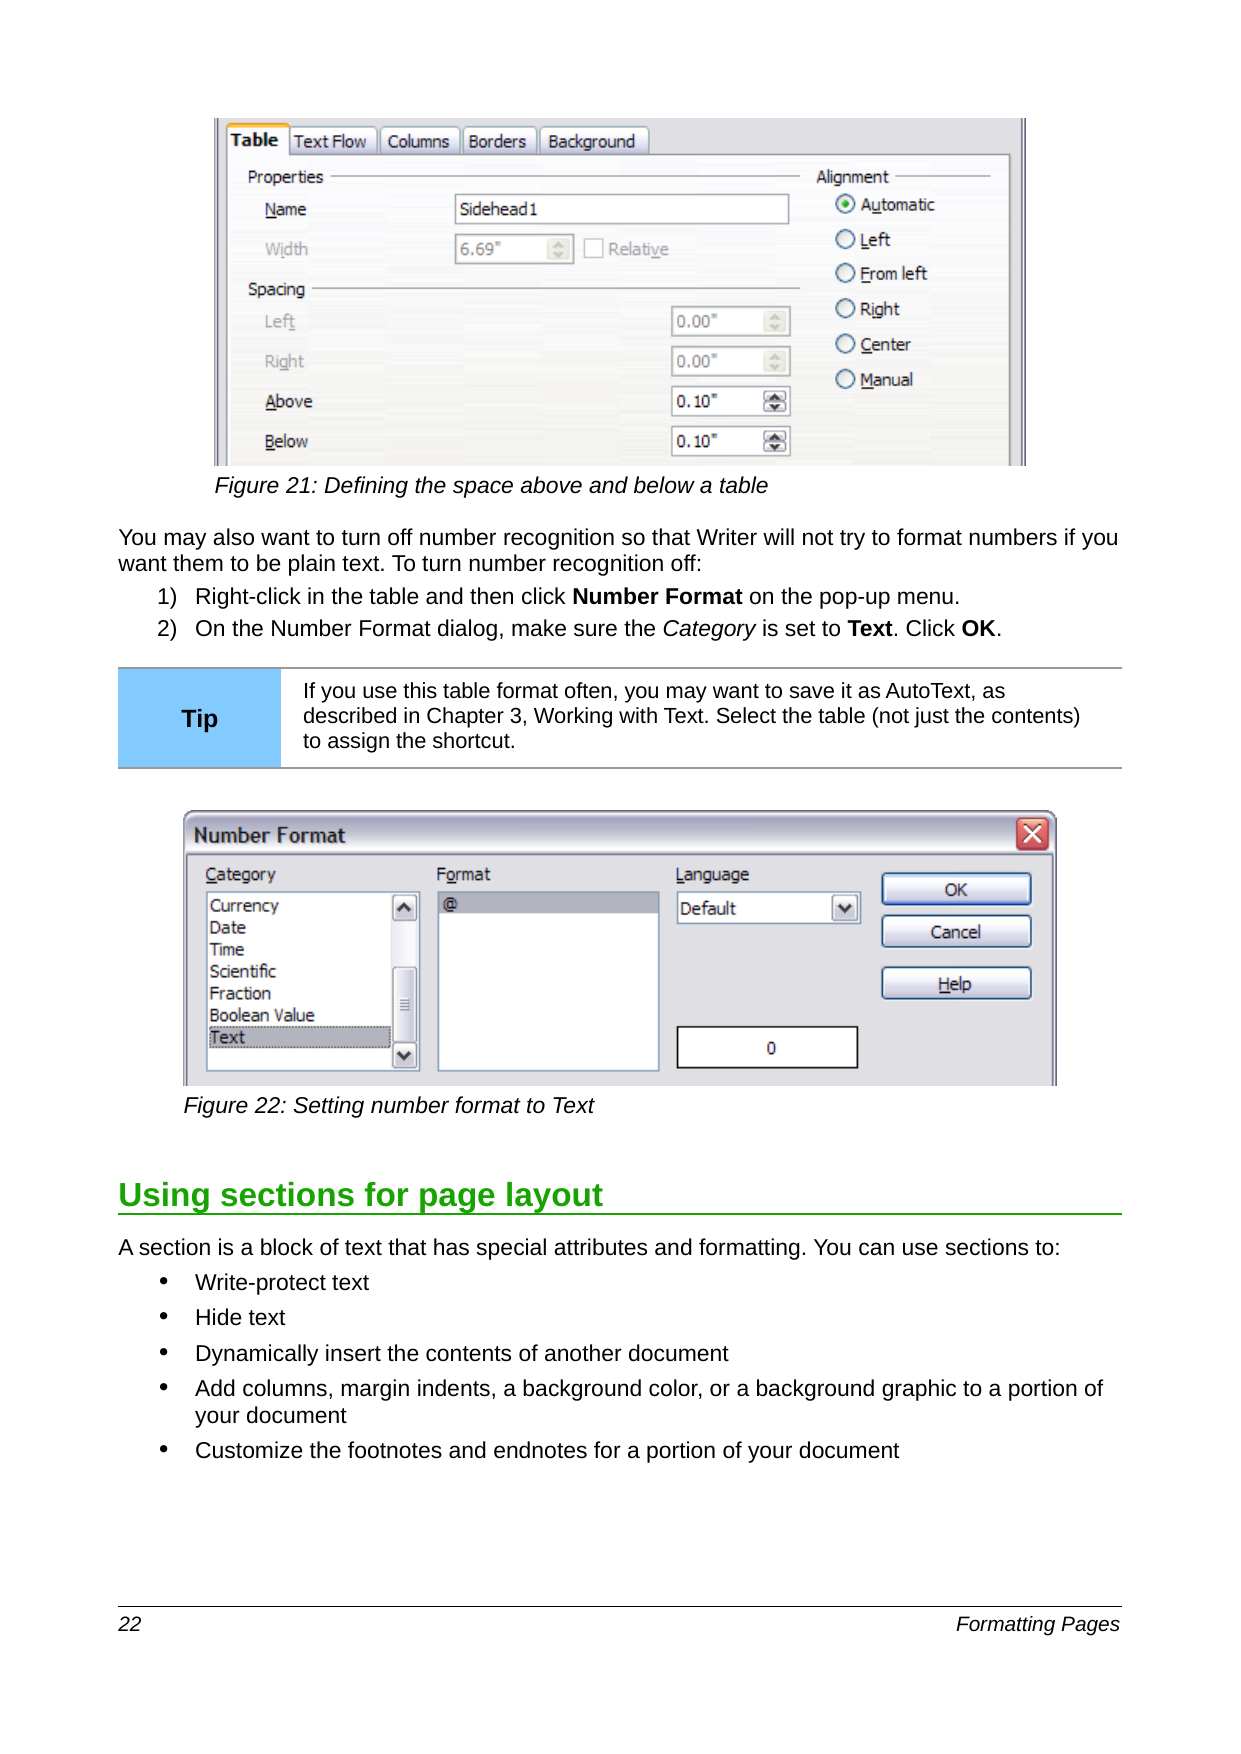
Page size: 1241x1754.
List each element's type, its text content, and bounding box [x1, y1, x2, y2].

table_header Tip [118, 669, 281, 767]
list Add columns, margin indents, a background color, or a background graphic to a portion of your document [156, 1373, 1122, 1429]
list Right-click in the table and then click Number Format on the pop-up menu. [177, 583, 1122, 609]
list Customize the footnotes and endnotes for a portion of your document [156, 1435, 1122, 1464]
table_header If you use this table format often, you may want to save it as AutoText, as described in Chapter 3, Working with Text. Select the table (not just the contents) to assign the shortcut. [281, 669, 1122, 767]
list A section is a block of text that has special attributes and formatting. You can use sections to: [118, 1234, 1122, 1261]
picture [214, 118, 1026, 466]
list Hide text [156, 1302, 1122, 1332]
picture [183, 810, 1057, 1086]
text Figure 22: Setting number format to Text [183, 1092, 1057, 1118]
list On the Number Format dialog, make sure the Category is set to Text. Click OK. [177, 615, 1122, 642]
list Dynamically insert the contents of another document [156, 1338, 1122, 1367]
list You may also want to turn off number recognition so that Writer will not try to format numbers if you want them to be plain text. To turn number recognition off: [118, 524, 1122, 576]
list Write-protect text [156, 1267, 1122, 1296]
text Figure 21: Defining the space above and below a table [214, 472, 1026, 499]
subtitle Using sections for page layout [118, 1175, 1122, 1213]
